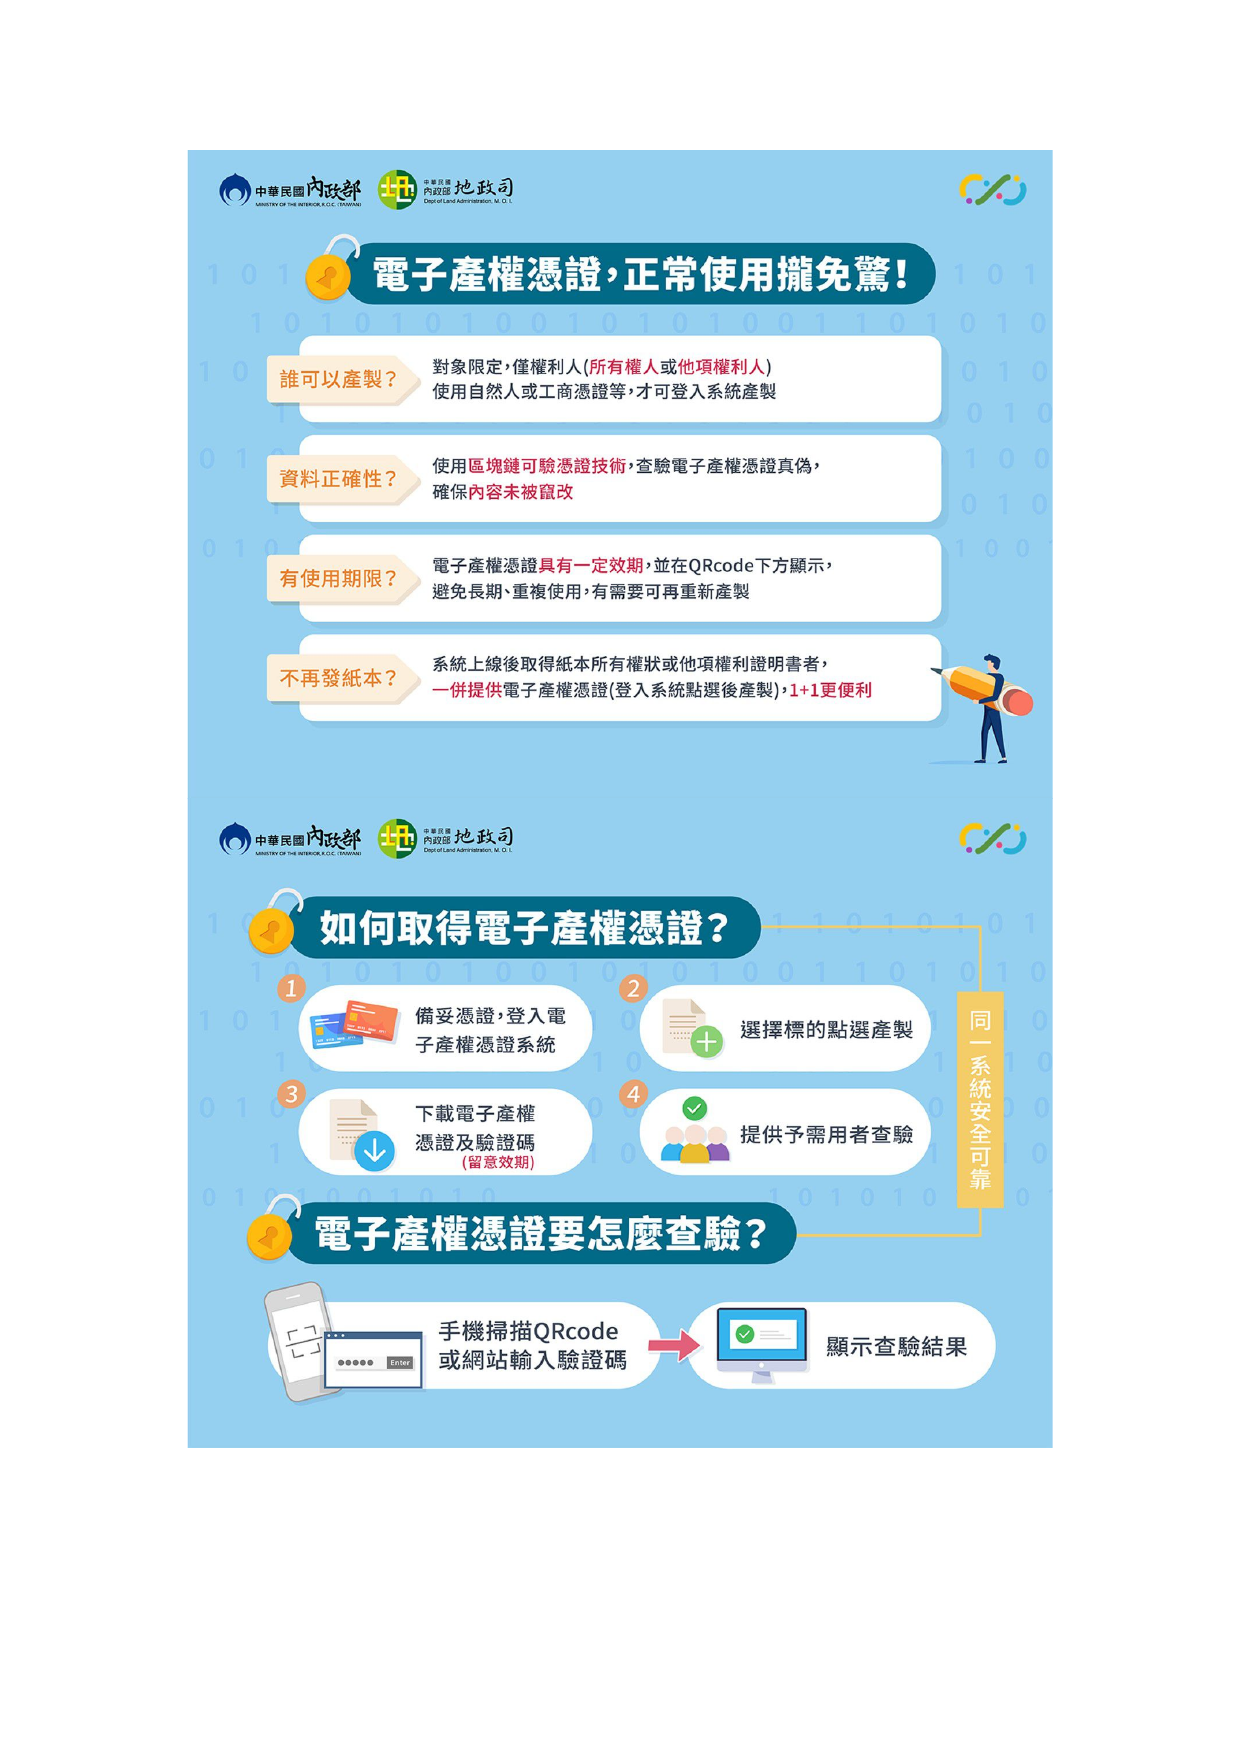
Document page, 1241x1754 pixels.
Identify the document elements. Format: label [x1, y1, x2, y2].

picture [187, 150, 1053, 1448]
